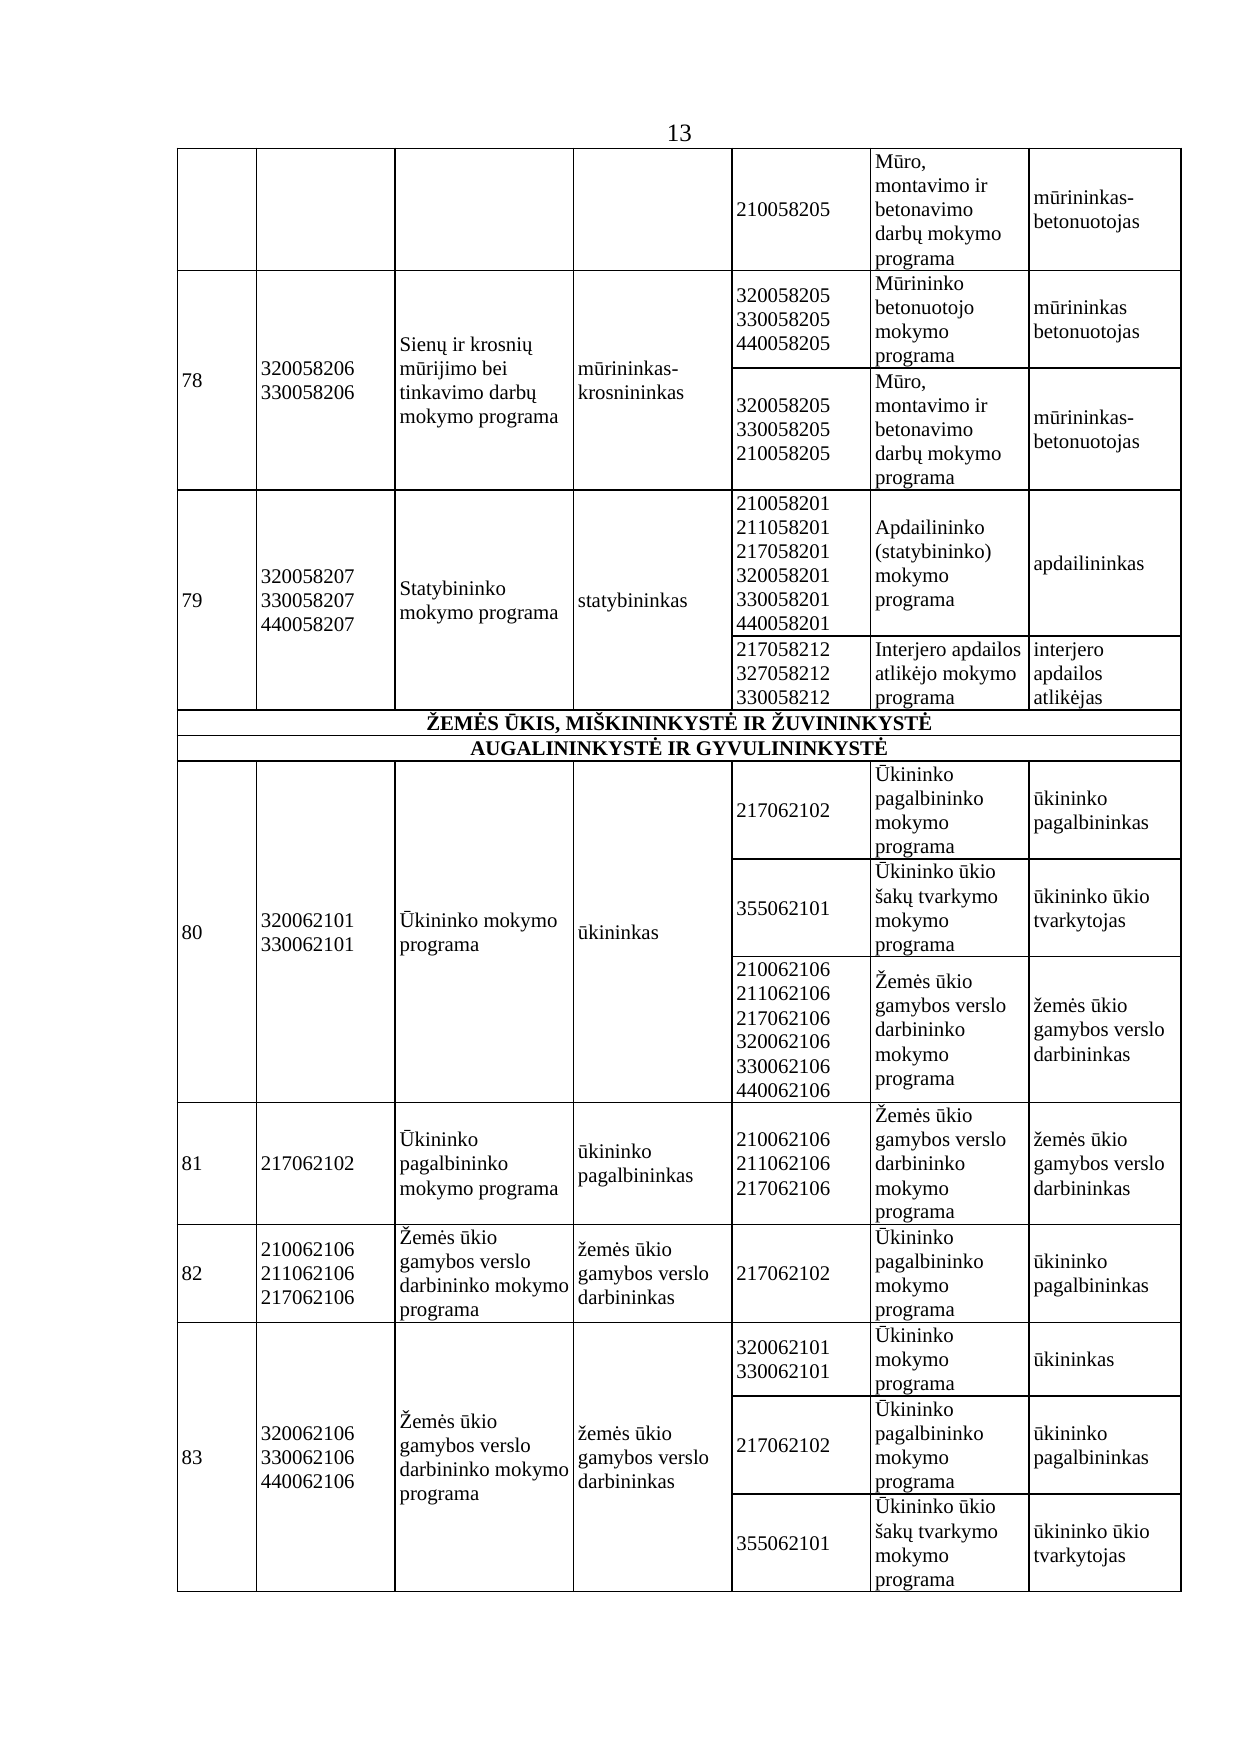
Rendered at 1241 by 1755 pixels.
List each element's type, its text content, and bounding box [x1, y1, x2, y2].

table_cell 210062106 211062106 217062106 [733, 1103, 870, 1223]
table_cell žemės ūkio gamybos verslo darbininkas [1030, 957, 1180, 1102]
table_cell 320058207 330058207 440058207 [257, 491, 394, 709]
table_cell Mūro, montavimo ir betonavimo darbų mokymo programa [871, 369, 1028, 489]
table_cell 320058205 330058205 440058205 [733, 271, 870, 367]
table_cell 79 [178, 491, 256, 709]
table_cell Apdailininko (statybininko) mokymo programa [871, 491, 1028, 635]
table_cell ūkininko pagalbininkas [1030, 762, 1180, 858]
table_cell ūkininkas [1030, 1323, 1180, 1395]
table_cell statybininkas [574, 491, 731, 709]
table_cell Žemės ūkio gamybos verslo darbininko mokymo programa [871, 1103, 1028, 1223]
table_cell Statybininko mokymo programa [396, 491, 573, 709]
table_cell 82 [178, 1225, 256, 1321]
table_cell ŽEMĖS ŪKIS, MIŠKININKYSTĖ IR ŽUVININKYSTĖ [178, 711, 1180, 734]
table_cell 210062106 211062106 217062106 320062106 330062106 440062106 [733, 957, 870, 1102]
table_cell 320062106 330062106 440062106 [257, 1323, 394, 1591]
table_cell 217062102 [733, 1397, 870, 1493]
table_cell Ūkininko mokymo programa [396, 762, 573, 1102]
table_cell 78 [178, 271, 256, 489]
table_cell 80 [178, 762, 256, 1102]
table_cell Ūkininko pagalbininko mokymo programa [871, 1397, 1028, 1493]
table_cell Ūkininko pagalbininko mokymo programa [871, 1225, 1028, 1321]
table_cell mūrininkas-betonuotojas [1030, 369, 1180, 489]
table_cell AUGALININKYSTĖ IR GYVULININKYSTĖ [178, 736, 1180, 760]
table_cell Ūkininko ūkio šakų tvarkymo mokymo programa [871, 860, 1028, 956]
table_cell [574, 149, 731, 269]
table_cell Ūkininko pagalbininko mokymo programa [396, 1103, 573, 1223]
table_cell ūkininko pagalbininkas [1030, 1225, 1180, 1321]
table_cell mūrininkas-betonuotojas [1030, 149, 1180, 269]
table_cell 210062106 211062106 217062106 [257, 1225, 394, 1321]
table_cell Sienų ir krosnių mūrijimo bei tinkavimo darbų mokymo programa [396, 271, 573, 489]
table_cell [178, 149, 256, 269]
table_cell žemės ūkio gamybos verslo darbininkas [574, 1323, 731, 1591]
table_cell ūkininko pagalbininkas [574, 1103, 731, 1223]
table_cell [396, 149, 573, 269]
table_cell Mūrininko betonuotojo mokymo programa [871, 271, 1028, 367]
table_cell apdailininkas [1030, 491, 1180, 635]
table_cell mūrininkas betonuotojas [1030, 271, 1180, 367]
table_cell ūkininko ūkio tvarkytojas [1030, 1495, 1180, 1591]
table_cell [257, 149, 394, 269]
table_cell 217062102 [733, 1225, 870, 1321]
table_cell 355062101 [733, 860, 870, 956]
table_cell 217058212 327058212 330058212 [733, 637, 870, 709]
table_cell ūkininko ūkio tvarkytojas [1030, 860, 1180, 956]
table_cell ūkininkas [574, 762, 731, 1102]
table_cell Ūkininko pagalbininko mokymo programa [871, 762, 1028, 858]
table_cell 355062101 [733, 1495, 870, 1591]
table_cell Žemės ūkio gamybos verslo darbininko mokymo programa [396, 1323, 573, 1591]
table_cell 320058205 330058205 210058205 [733, 369, 870, 489]
table_cell žemės ūkio gamybos verslo darbininkas [574, 1225, 731, 1321]
table_cell Interjero apdailos atlikėjo mokymo programa [871, 637, 1028, 709]
table_cell Žemės ūkio gamybos verslo darbininko mokymo programa [871, 957, 1028, 1102]
table_cell 217062102 [257, 1103, 394, 1223]
table_cell žemės ūkio gamybos verslo darbininkas [1030, 1103, 1180, 1223]
table_cell Ūkininko ūkio šakų tvarkymo mokymo programa [871, 1495, 1028, 1591]
table_cell 81 [178, 1103, 256, 1223]
table_cell ūkininko pagalbininkas [1030, 1397, 1180, 1493]
table_cell interjero apdailos atlikėjas [1030, 637, 1180, 709]
table_cell Ūkininko mokymo programa [871, 1323, 1028, 1395]
table_cell Mūro, montavimo ir betonavimo darbų mokymo programa [871, 149, 1028, 269]
table_cell mūrininkas-krosnininkas [574, 271, 731, 489]
table_cell 83 [178, 1323, 256, 1591]
table_cell Žemės ūkio gamybos verslo darbininko mokymo programa [396, 1225, 573, 1321]
table_cell 217062102 [733, 762, 870, 858]
table_cell 210058205 [733, 149, 870, 269]
table_cell 210058201 211058201 217058201 320058201 330058201 440058201 [733, 491, 870, 635]
table_cell 320058206 330058206 [257, 271, 394, 489]
table_cell 320062101 330062101 [733, 1323, 870, 1395]
table_cell 320062101 330062101 [257, 762, 394, 1102]
